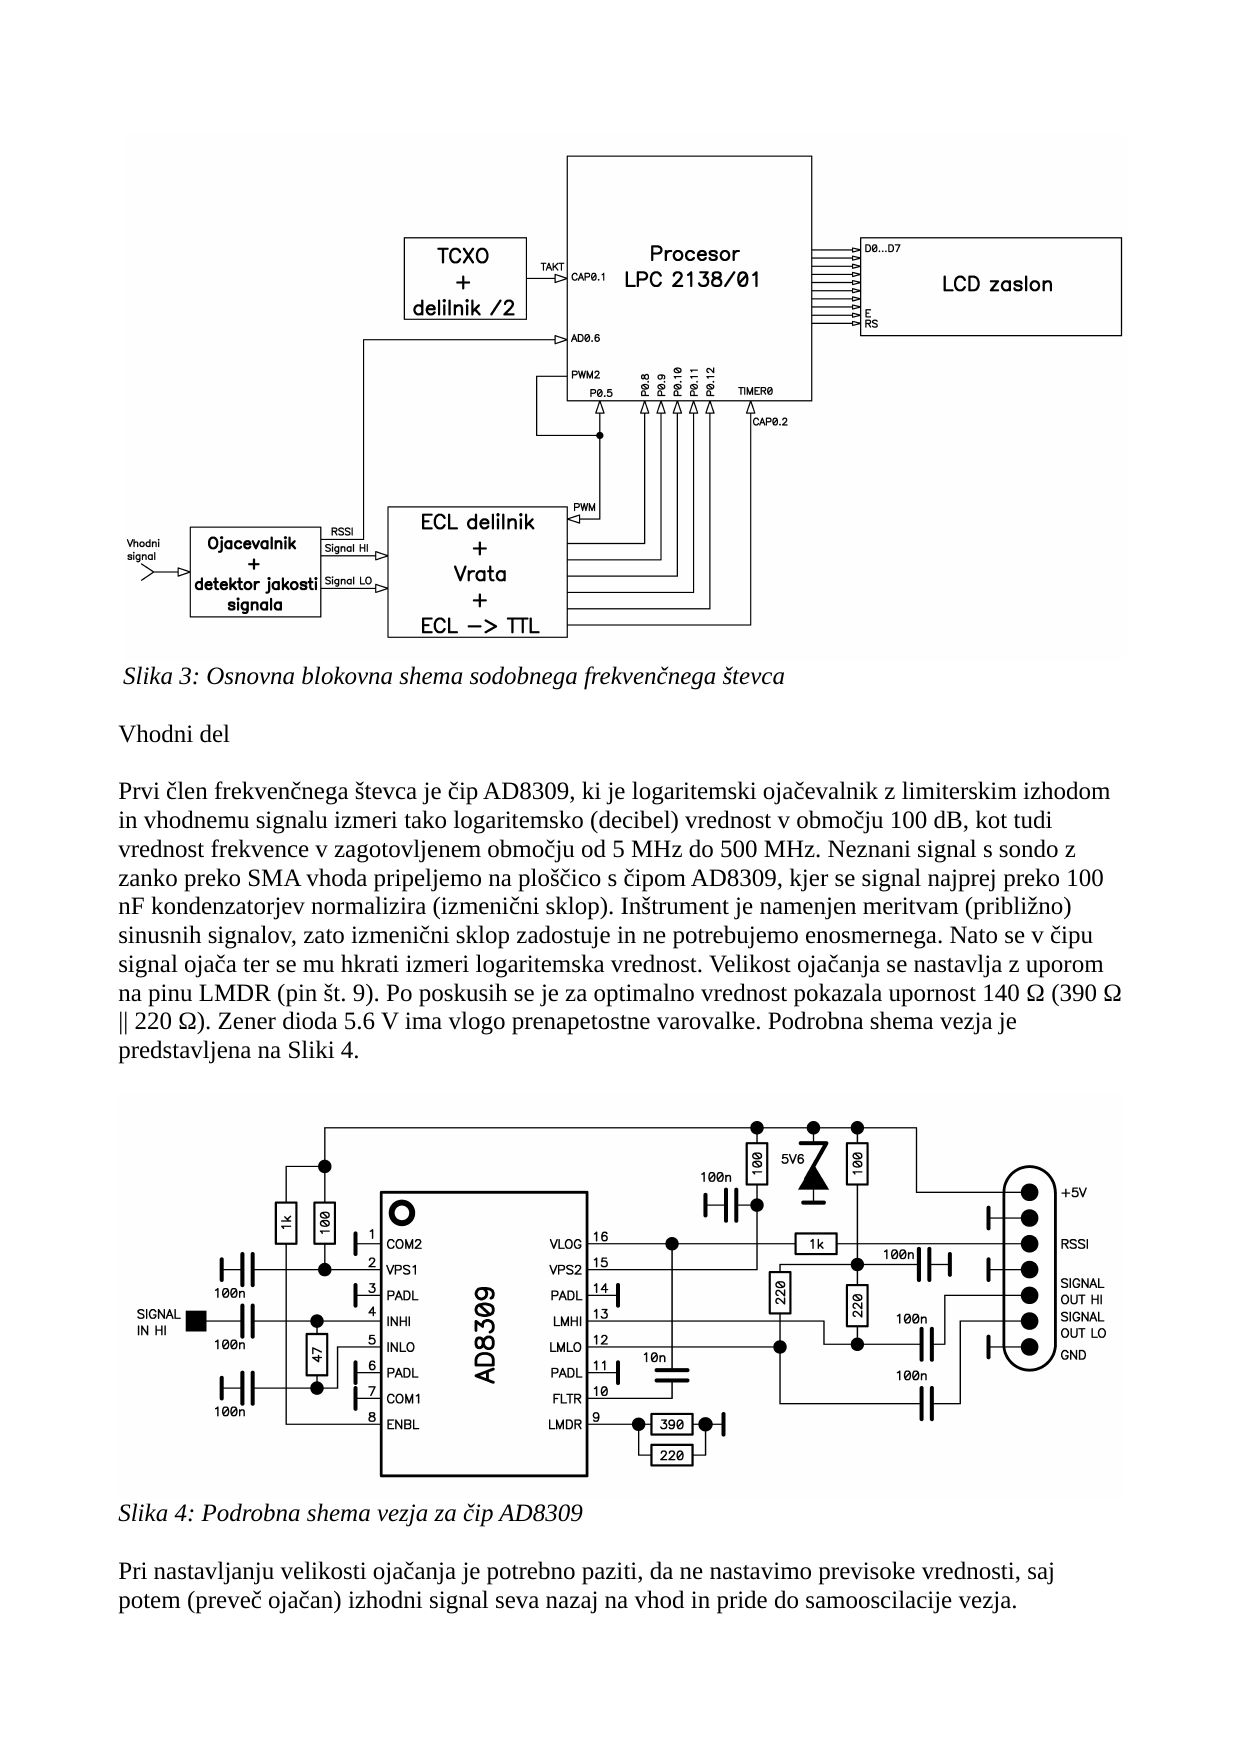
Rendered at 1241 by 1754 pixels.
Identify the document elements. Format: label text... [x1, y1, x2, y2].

text Vhodni del [118, 719, 1122, 748]
picture [118, 1092, 1123, 1499]
text Pri nastavljanju velikosti ojačanja je potrebno paziti, da ne nastavimo previsoke vrednosti, saj potem (preveč ojačan) izhodni signal seva nazaj na vhod in pride do samooscilacije vezja. [118, 1556, 1122, 1613]
text Slika 3: Osnovna blokovna shema sodobnega frekvenčnega števca [123, 662, 1127, 690]
text Prvi člen frekvenčnega števca je čip AD8309, ki je logaritemski ojačevalnik z limiterskim izhodom in vhodnemu signalu izmeri tako logaritemsko (decibel) vrednost v območju 100 dB, kot tudi vrednost frekvence v zagotovljenem območju od 5 MHz do 500 MHz. Neznani signal s sondo z zanko preko SMA vhoda pripeljemo na ploščico s čipom AD8309, kjer se signal najprej preko 100 nF kondenzatorjev normalizira (izmenični sklop). Inštrument je namenjen meritvam (približno) sinusnih signalov, zato izmenični sklop zadostuje in ne potrebujemo enosmernega. Nato se v čipu signal ojača ter se mu hkrati izmeri logaritemska vrednost. Velikost ojačanja se nastavlja z uporom na pinu LMDR (pin št. 9). Po poskusih se je za optimalno vrednost pokazala upornost 140 Ω (390 Ω || 220 Ω). Zener dioda 5.6 V ima vlogo prenapetostne varovalke. Podrobna shema vezja je predstavljena na Sliki 4. [118, 776, 1122, 1064]
text Slika 4: Podrobna shema vezja za čip AD8309 [118, 1499, 1122, 1527]
picture [122, 134, 1127, 662]
